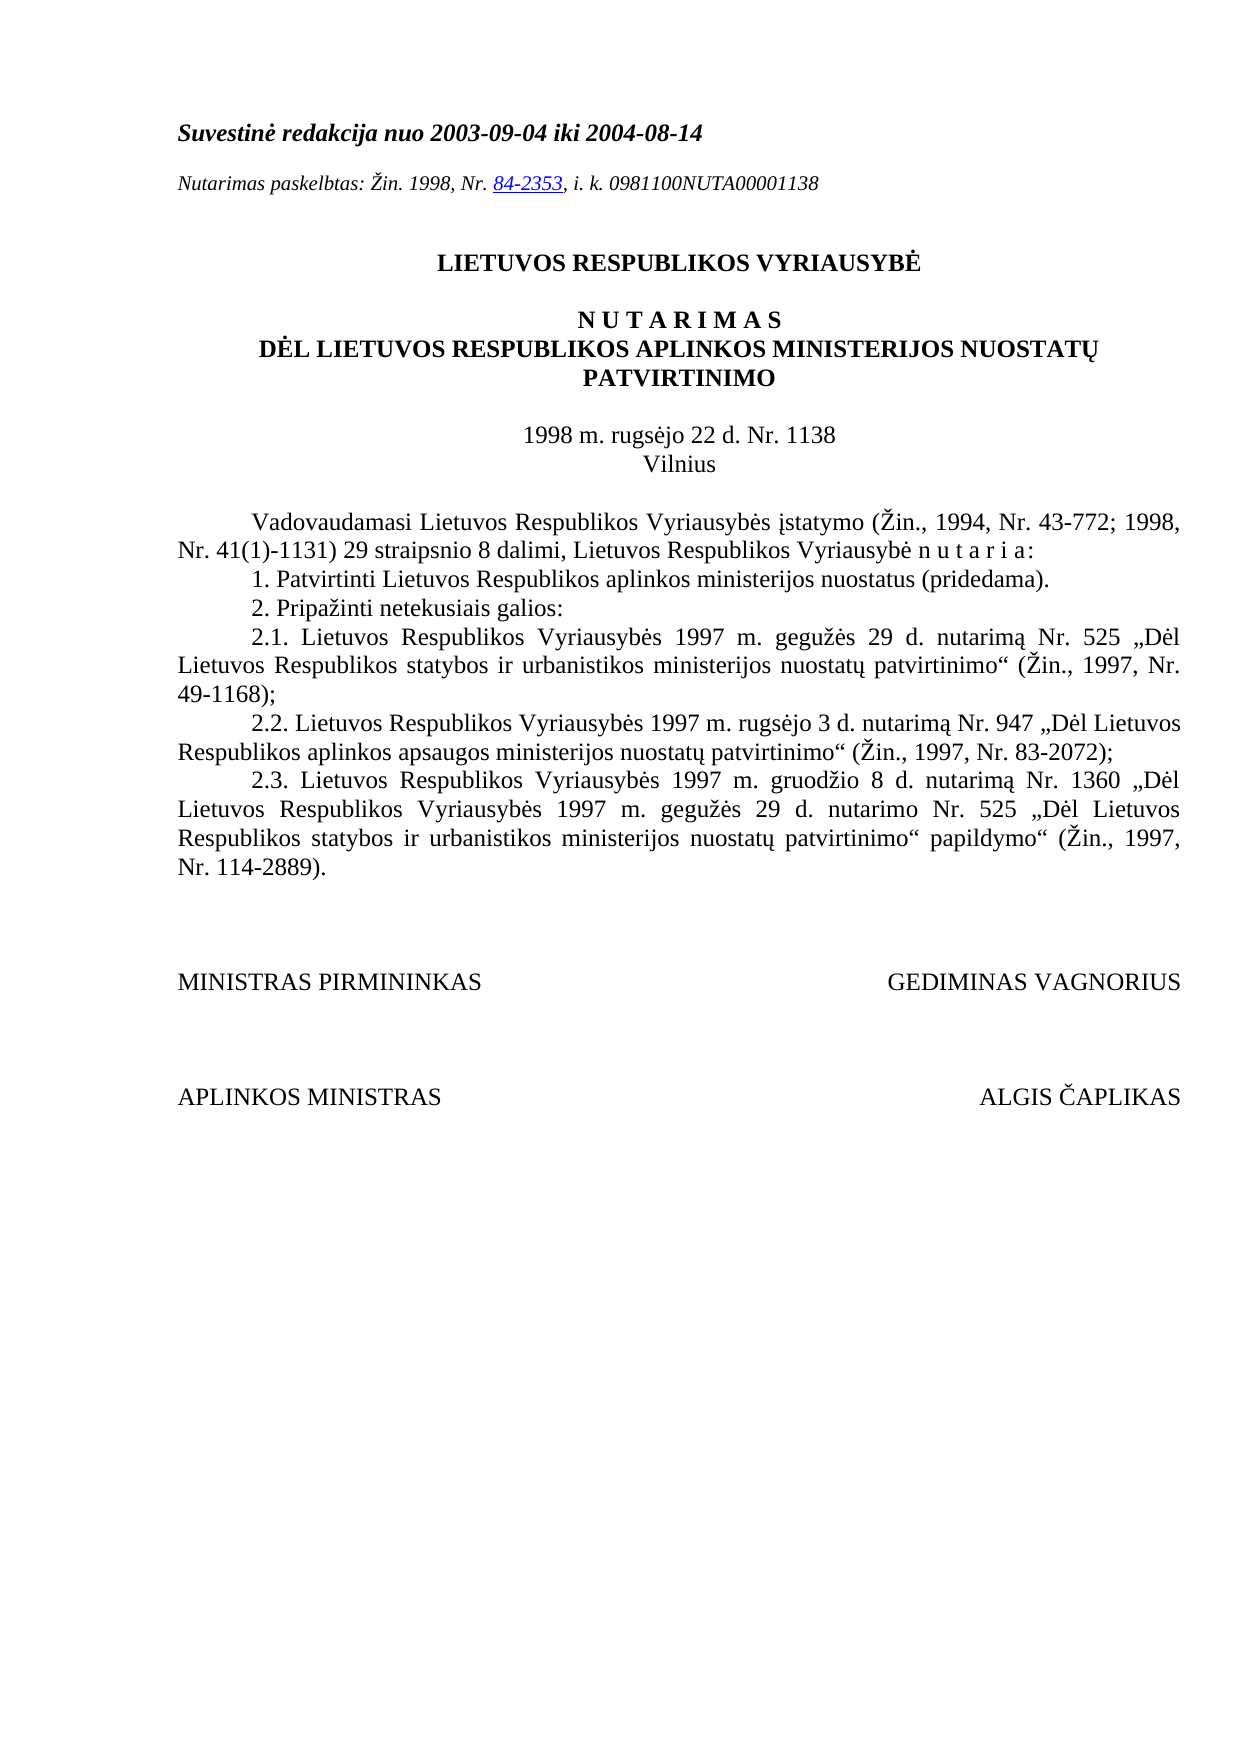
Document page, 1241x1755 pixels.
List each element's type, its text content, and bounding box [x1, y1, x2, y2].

text Nutarimas paskelbtas: Žin. 1998, Nr. 84-2353, i. k. 0981100NUTA00001138 [177, 171, 1181, 195]
text 2.2. Lietuvos Respublikos Vyriausybės 1997 m. rugsėjo 3 d. nutarimą Nr. 947 „Dėl Lietuvos Respublikos aplinkos apsaugos ministerijos nuostatų patvirtinimo“ (Žin., 1997, Nr. 83-2072); [177, 708, 1181, 765]
text 2. Pripažinti netekusiais galios: [177, 593, 1181, 622]
text LIETUVOS RESPUBLIKOS VYRIAUSYBĖ [177, 248, 1181, 277]
text N U T A R I M A S [177, 305, 1181, 334]
text 1998 m. rugsėjo 22 d. Nr. 1138 [177, 420, 1181, 449]
text APLINKOS MINISTRAS ALGIS ČAPLIKAS [177, 1082, 1181, 1110]
text 2.1. Lietuvos Respublikos Vyriausybės 1997 m. gegužės 29 d. nutarimą Nr. 525 „Dėl Lietuvos Respublikos statybos ir urbanistikos ministerijos nuostatų patvirtinimo“ (Žin., 1997, Nr. 49-1168); [177, 622, 1181, 708]
text Vadovaudamasi Lietuvos Respublikos Vyriausybės įstatymo (Žin., 1994, Nr. 43-772; 1998, Nr. 41(1)-1131) 29 straipsnio 8 dalimi, Lietuvos Respublikos Vyriausybė nutaria: [177, 507, 1181, 564]
text Vilnius [177, 449, 1181, 478]
text MINISTRAS PIRMININKAS GEDIMINAS VAGNORIUS [177, 967, 1181, 995]
text DĖL LIETUVOS RESPUBLIKOS APLINKOS MINISTERIJOS NUOSTATŲ PATVIRTINIMO [177, 334, 1181, 392]
text 2.3. Lietuvos Respublikos Vyriausybės 1997 m. gruodžio 8 d. nutarimą Nr. 1360 „Dėl Lietuvos Respublikos Vyriausybės 1997 m. gegužės 29 d. nutarimo Nr. 525 „Dėl Lietuvos Respublikos statybos ir urbanistikos ministerijos nuostatų patvirtinimo“ papildymo“ (Žin., 1997, Nr. 114-2889). [177, 765, 1181, 880]
text Suvestinė redakcija nuo 2003-09-04 iki 2004-08-14 [177, 118, 1181, 147]
text 1. Patvirtinti Lietuvos Respublikos aplinkos ministerijos nuostatus (pridedama). [177, 564, 1181, 593]
